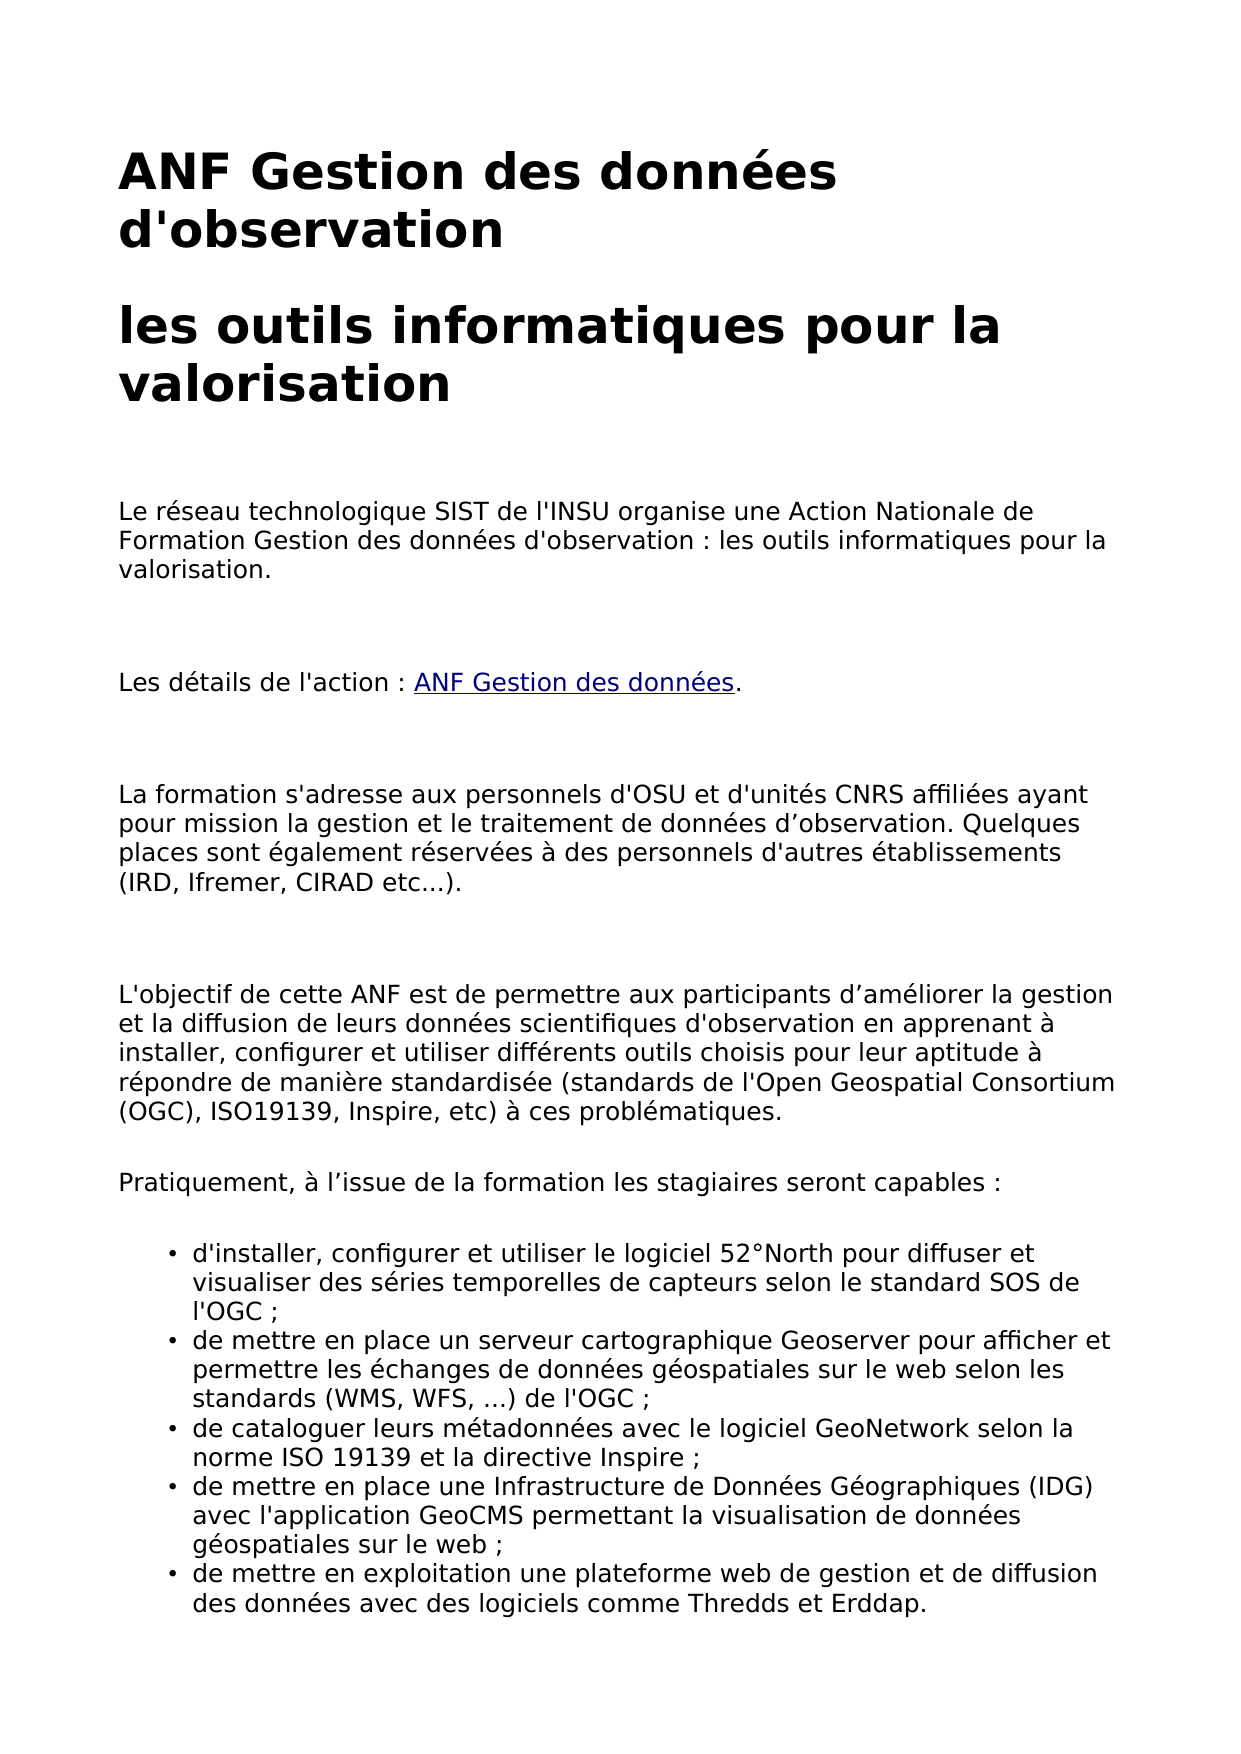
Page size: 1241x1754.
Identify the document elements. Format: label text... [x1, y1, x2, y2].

list de mettre en place un serveur cartographique Geoserver pour afficher et permettre les échanges de données géospatiales sur le web selon les standards (WMS, WFS, ...) de l'OGC ; [177, 1326, 1122, 1414]
list d'installer, configurer et utiliser le logiciel 52°North pour diffuser et visualiser des séries temporelles de capteurs selon le standard SOS de l'OGC ; [177, 1239, 1122, 1326]
text Pratiquement, à l’issue de la formation les stagiaires seront capables : [118, 1168, 1122, 1197]
text Le réseau technologique SIST de l'INSU organise une Action Nationale de Formation Gestion des données d'observation : les outils informatiques pour la valorisation. [118, 497, 1122, 584]
subtitle les outils informatiques pour la valorisation [118, 297, 1122, 413]
text Les détails de l'action : ANF Gestion des données. [118, 668, 1122, 697]
list de mettre en place une Infrastructure de Données Géographiques (IDG) avec l'application GeoCMS permettant la visualisation de données géospatiales sur le web ; [177, 1472, 1122, 1560]
text L'objectif de cette ANF est de permettre aux participants d’améliorer la gestion et la diffusion de leurs données scientifiques d'observation en apprenant à installer, configurer et utiliser différents outils choisis pour leur aptitude à répondre de manière standardisée (standards de l'Open Geospatial Consortium (OGC), ISO19139, Inspire, etc) à ces problématiques. [118, 980, 1122, 1155]
list de mettre en exploitation une plateforme web de gestion et de diffusion des données avec des logiciels comme Thredds et Erddap. [177, 1560, 1122, 1618]
subtitle ANF Gestion des données d'observation [118, 143, 1122, 259]
list de cataloguer leurs métadonnées avec le logiciel GeoNetwork selon la norme ISO 19139 et la directive Inspire ; [177, 1414, 1122, 1472]
text La formation s'adresse aux personnels d'OSU et d'unités CNRS affiliées ayant pour mission la gestion et le traitement de données d’observation. Quelques places sont également réservées à des personnels d'autres établissements (IRD, Ifremer, CIRAD etc...). [118, 780, 1122, 897]
